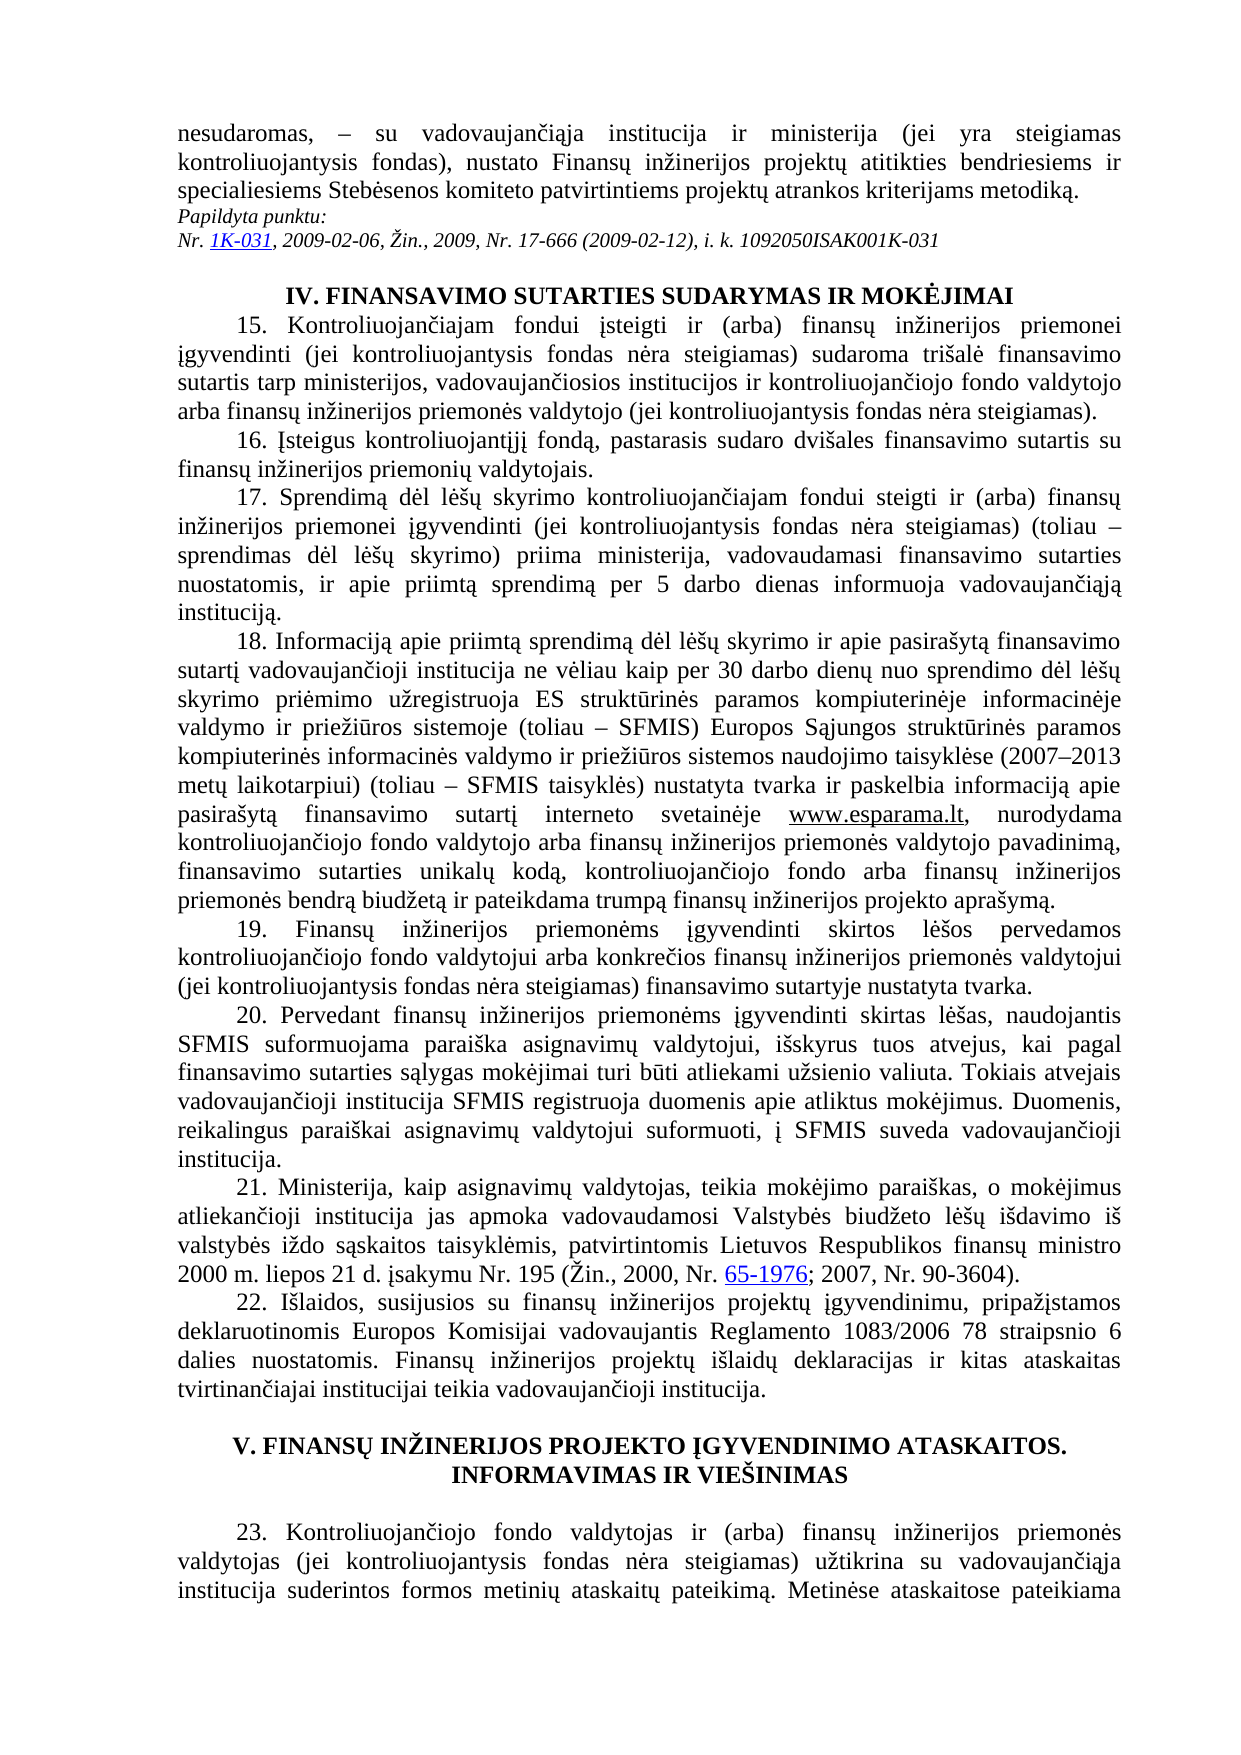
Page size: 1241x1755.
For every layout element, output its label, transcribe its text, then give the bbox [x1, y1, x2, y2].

text 15. Kontroliuojančiajam fondui įsteigti ir (arba) finansų inžinerijos priemonei įgyvendinti (jei kontroliuojantysis fondas nėra steigiamas) sudaroma trišalė finansavimo sutartis tarp ministerijos, vadovaujančiosios institucijos ir kontroliuojančiojo fondo valdytojo arba finansų inžinerijos priemonės valdytojo (jei kontroliuojantysis fondas nėra steigiamas). [177, 310, 1122, 425]
text 16. Įsteigus kontroliuojantįjį fondą, pastarasis sudaro dvišales finansavimo sutartis su finansų inžinerijos priemonių valdytojais. [177, 425, 1122, 482]
text 19. Finansų inžinerijos priemonėms įgyvendinti skirtos lėšos pervedamos kontroliuojančiojo fondo valdytojui arba konkrečios finansų inžinerijos priemonės valdytojui (jei kontroliuojantysis fondas nėra steigiamas) finansavimo sutartyje nustatyta tvarka. [177, 914, 1122, 1000]
text IV. FINANSAVIMO SUTARTIES SUDARYMAS IR MOKĖJIMAI [177, 281, 1122, 310]
text 22. Išlaidos, susijusios su finansų inžinerijos projektų įgyvendinimu, pripažįstamos deklaruotinomis Europos Komisijai vadovaujantis Reglamento 1083/2006 78 straipsnio 6 dalies nuostatomis. Finansų inžinerijos projektų išlaidų deklaracijas ir kitas ataskaitas tvirtinančiajai institucijai teikia vadovaujančioji institucija. [177, 1287, 1122, 1402]
text V. FINANSŲ INŽINERIJOS PROJEKTO ĮGYVENDINIMO ATASKAITOS. INFORMAVIMAS IR VIEŠINIMAS [177, 1431, 1122, 1489]
text Papildyta punktu: [177, 204, 1122, 228]
text 17. Sprendimą dėl lėšų skyrimo kontroliuojančiajam fondui steigti ir (arba) finansų inžinerijos priemonei įgyvendinti (jei kontroliuojantysis fondas nėra steigiamas) (toliau – sprendimas dėl lėšų skyrimo) priima ministerija, vadovaudamasi finansavimo sutarties nuostatomis, ir apie priimtą sprendimą per 5 darbo dienas informuoja vadovaujančiąją instituciją. [177, 482, 1122, 626]
text 23. Kontroliuojančiojo fondo valdytojas ir (arba) finansų inžinerijos priemonės valdytojas (jei kontroliuojantysis fondas nėra steigiamas) užtikrina su vadovaujančiąja institucija suderintos formos metinių ataskaitų pateikimą. Metinėse ataskaitose pateikiama [177, 1517, 1122, 1604]
text 21. Ministerija, kaip asignavimų valdytojas, teikia mokėjimo paraiškas, o mokėjimus atliekančioji institucija jas apmoka vadovaudamosi Valstybės biudžeto lėšų išdavimo iš valstybės iždo sąskaitos taisyklėmis, patvirtintomis Lietuvos Respublikos finansų ministro 2000 m. liepos 21 d. įsakymu Nr. 195 (Žin., 2000, Nr. 65-1976; 2007, Nr. 90-3604). [177, 1172, 1122, 1287]
text nesudaromas, – su vadovaujančiąja institucija ir ministerija (jei yra steigiamas kontroliuojantysis fondas), nustato Finansų inžinerijos projektų atitikties bendriesiems ir specialiesiems Stebėsenos komiteto patvirtintiems projektų atrankos kriterijams metodiką. [177, 118, 1122, 204]
text 20. Pervedant finansų inžinerijos priemonėms įgyvendinti skirtas lėšas, naudojantis SFMIS suformuojama paraiška asignavimų valdytojui, išskyrus tuos atvejus, kai pagal finansavimo sutarties sąlygas mokėjimai turi būti atliekami užsienio valiuta. Tokiais atvejais vadovaujančioji institucija SFMIS registruoja duomenis apie atliktus mokėjimus. Duomenis, reikalingus paraiškai asignavimų valdytojui suformuoti, į SFMIS suveda vadovaujančioji institucija. [177, 1000, 1122, 1172]
text 18. Informaciją apie priimtą sprendimą dėl lėšų skyrimo ir apie pasirašytą finansavimo sutartį vadovaujančioji institucija ne vėliau kaip per 30 darbo dienų nuo sprendimo dėl lėšų skyrimo priėmimo užregistruoja ES struktūrinės paramos kompiuterinėje informacinėje valdymo ir priežiūros sistemoje (toliau – SFMIS) Europos Sąjungos struktūrinės paramos kompiuterinės informacinės valdymo ir priežiūros sistemos naudojimo taisyklėse (2007–2013 metų laikotarpiui) (toliau – SFMIS taisyklės) nustatyta tvarka ir paskelbia informaciją apie pasirašytą finansavimo sutartį interneto svetainėje www.esparama.lt, nurodydama kontroliuojančiojo fondo valdytojo arba finansų inžinerijos priemonės valdytojo pavadinimą, finansavimo sutarties unikalų kodą, kontroliuojančiojo fondo arba finansų inžinerijos priemonės bendrą biudžetą ir pateikdama trumpą finansų inžinerijos projekto aprašymą. [177, 626, 1122, 914]
text Nr. 1K-031, 2009-02-06, Žin., 2009, Nr. 17-666 (2009-02-12), i. k. 1092050ISAK001K-031 [177, 228, 1122, 252]
